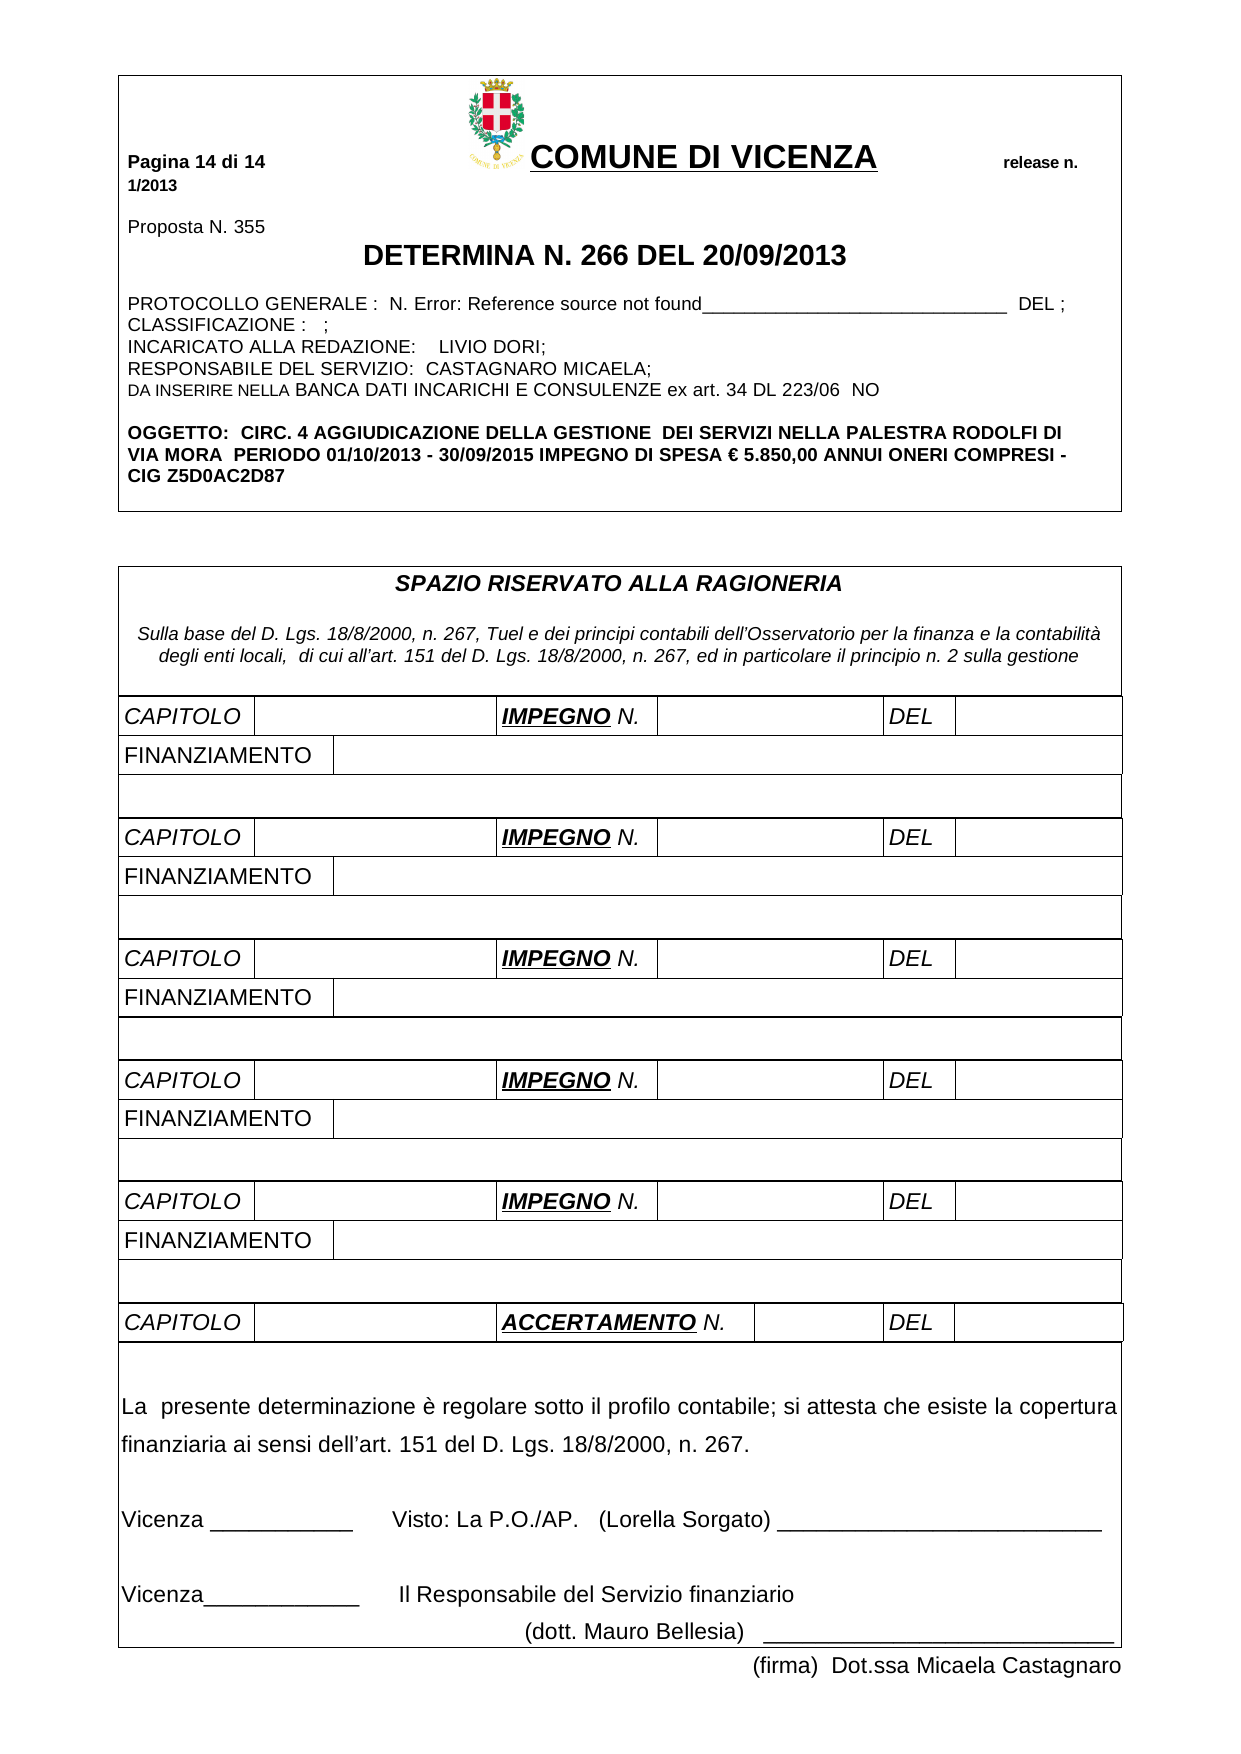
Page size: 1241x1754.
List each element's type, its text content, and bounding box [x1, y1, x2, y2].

table_header [255, 940, 496, 977]
table_header [956, 940, 1122, 977]
table_header DEL [884, 819, 955, 856]
table_header CAPITOLO [119, 940, 254, 977]
table_header [334, 1100, 1122, 1137]
table_header [658, 819, 883, 856]
table_header IMPEGNO N. [497, 819, 657, 856]
text La presente determinazione è regolare sotto il profilo contabile; si attesta che esiste la copertura finanziaria ai sensi dell’art. 151 del D. Lgs. 18/8/2000, n. 267. [119, 1379, 1121, 1457]
table_header IMPEGNO N. [497, 940, 657, 977]
table_header [956, 819, 1122, 856]
text Sulla base del D. Lgs. 18/8/2000, n. 267, Tuel e dei principi contabili dell’Osservatorio per la finanza e la contabilità degli enti locali, di cui all’art. 151 del D. Lgs. 18/8/2000, n. 267, ed in particolare il principio n. 2 sulla gestione [119, 620, 1121, 666]
table_header ACCERTAMENTO N. [497, 1304, 754, 1341]
table_header [334, 979, 1122, 1016]
table_header FINANZIAMENTO [119, 736, 333, 774]
table_header DEL [884, 697, 955, 735]
table_header DEL [884, 1061, 955, 1099]
table_header DEL [884, 940, 955, 977]
table_header [334, 857, 1122, 895]
table_header [255, 1304, 496, 1341]
table_header FINANZIAMENTO [119, 1221, 333, 1259]
table_header IMPEGNO N. [497, 697, 657, 735]
table_header IMPEGNO N. [497, 1182, 657, 1220]
text Vicenza ___________ Visto: La P.O./AP. (Lorella Sorgato) _________________________ [119, 1491, 1121, 1532]
table_header [658, 1061, 883, 1099]
text (dott. Mauro Bellesia) ___________________________ [119, 1604, 1121, 1647]
picture [468, 78, 525, 169]
table_header [955, 1304, 1123, 1341]
table_header DEL [884, 1304, 954, 1341]
table_header CAPITOLO [119, 819, 254, 856]
table_header CAPITOLO [119, 1061, 254, 1099]
table_header CAPITOLO [119, 1304, 254, 1341]
table_header [334, 1221, 1122, 1259]
table_header [658, 940, 883, 977]
table_header [956, 697, 1122, 735]
table_header CAPITOLO [119, 1182, 254, 1220]
table_header FINANZIAMENTO [119, 979, 333, 1016]
table_header [255, 697, 496, 735]
table_header [755, 1304, 883, 1341]
table_header FINANZIAMENTO [119, 857, 333, 895]
table_header FINANZIAMENTO [119, 1100, 333, 1137]
text Vicenza____________ Il Responsabile del Servizio finanziario [119, 1566, 1121, 1604]
table_header [658, 1182, 883, 1220]
table_header DEL [884, 1182, 955, 1220]
table_header [956, 1061, 1122, 1099]
table_header IMPEGNO N. [497, 1061, 657, 1099]
text SPAZIO RISERVATO ALLA RAGIONERIA [119, 567, 1121, 596]
table_header [658, 697, 883, 735]
table_header [956, 1182, 1122, 1220]
table_header [255, 1061, 496, 1099]
table_header [255, 819, 496, 856]
table_header [255, 1182, 496, 1220]
table_header [334, 736, 1122, 774]
table_header CAPITOLO [119, 697, 254, 735]
